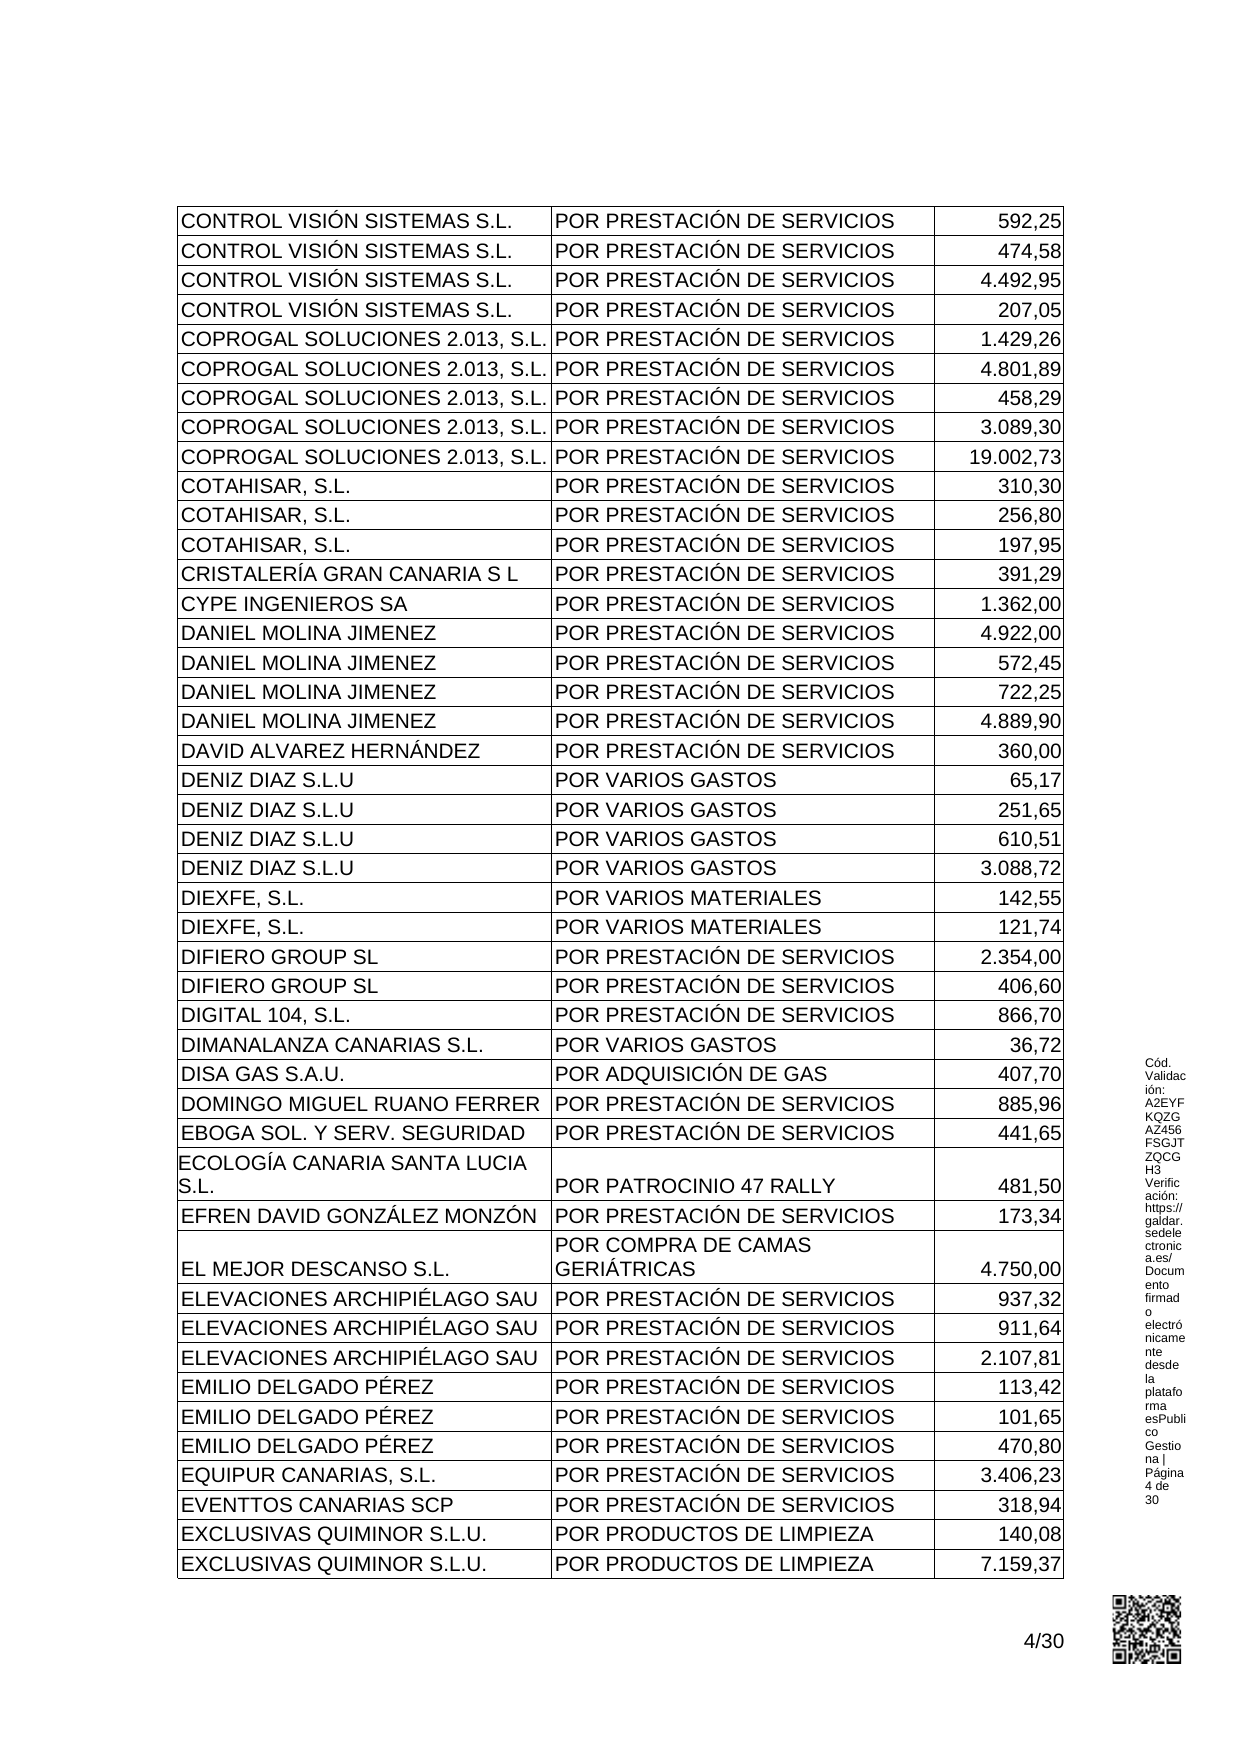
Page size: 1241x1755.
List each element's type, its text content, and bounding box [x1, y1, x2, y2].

table_cell CRISTALERÍA GRAN CANARIA S L [178, 560, 551, 588]
table_cell 441,65 [935, 1119, 1063, 1147]
table_cell CONTROL VISIÓN SISTEMAS S.L. [178, 295, 551, 324]
table_cell POR PRESTACIÓN DE SERVICIOS [552, 413, 934, 441]
table_cell POR PRESTACIÓN DE SERVICIOS [552, 472, 934, 500]
table_cell POR PRODUCTOS DE LIMPIEZA [552, 1520, 934, 1548]
table_cell DANIEL MOLINA JIMENEZ [178, 678, 551, 706]
table_cell DIEXFE, S.L. [178, 883, 551, 912]
table_cell 866,70 [935, 1001, 1063, 1029]
table_cell DIEXFE, S.L. [178, 913, 551, 941]
table_cell 113,42 [935, 1373, 1063, 1401]
table_cell POR VARIOS GASTOS [552, 766, 934, 794]
table_cell 3.089,30 [935, 413, 1063, 441]
table_cell DENIZ DIAZ S.L.U [178, 795, 551, 823]
table_cell EL MEJOR DESCANSO S.L. [178, 1231, 551, 1283]
table_cell EXCLUSIVAS QUIMINOR S.L.U. [178, 1550, 551, 1578]
text [1143, 1055, 1186, 1585]
table_cell 3.088,72 [935, 854, 1063, 882]
table_cell DENIZ DIAZ S.L.U [178, 854, 551, 882]
table_cell EVENTTOS CANARIAS SCP [178, 1491, 551, 1519]
table_cell POR COMPRA DE CAMAS GERIÁTRICAS [552, 1231, 934, 1283]
table_cell 207,05 [935, 295, 1063, 324]
table_cell 4.492,95 [935, 266, 1063, 294]
table_cell POR PRESTACIÓN DE SERVICIOS [552, 1491, 934, 1519]
table_cell 121,74 [935, 913, 1063, 941]
text 4/30 [177, 1629, 1064, 1653]
table_cell 4.750,00 [935, 1231, 1063, 1283]
table_cell 2.107,81 [935, 1343, 1063, 1372]
table_cell DIFIERO GROUP SL [178, 972, 551, 1000]
table_header POR PRESTACIÓN DE SERVICIOS [552, 207, 934, 235]
table_cell POR PRESTACIÓN DE SERVICIOS [552, 384, 934, 412]
table_cell 406,60 [935, 972, 1063, 1000]
table_cell 722,25 [935, 678, 1063, 706]
table_cell EXCLUSIVAS QUIMINOR S.L.U. [178, 1520, 551, 1548]
table_cell 1.429,26 [935, 325, 1063, 353]
table_cell ELEVACIONES ARCHIPIÉLAGO SAU [178, 1284, 551, 1313]
table_cell POR PRESTACIÓN DE SERVICIOS [552, 1201, 934, 1230]
table_cell EFREN DAVID GONZÁLEZ MONZÓN [178, 1201, 551, 1230]
table_cell DOMINGO MIGUEL RUANO FERRER [178, 1089, 551, 1118]
table_cell POR VARIOS MATERIALES [552, 883, 934, 912]
table_cell COPROGAL SOLUCIONES 2.013, S.L. [178, 325, 551, 353]
table_cell POR PRESTACIÓN DE SERVICIOS [552, 1089, 934, 1118]
table_cell 937,32 [935, 1284, 1063, 1313]
table_cell 19.002,73 [935, 442, 1063, 471]
table_cell POR PRESTACIÓN DE SERVICIOS [552, 1001, 934, 1029]
table_cell COPROGAL SOLUCIONES 2.013, S.L. [178, 354, 551, 382]
table_cell POR PRESTACIÓN DE SERVICIOS [552, 648, 934, 676]
table_cell 458,29 [935, 384, 1063, 412]
table_cell 65,17 [935, 766, 1063, 794]
table_cell 911,64 [935, 1314, 1063, 1342]
table_cell 140,08 [935, 1520, 1063, 1548]
table_cell 256,80 [935, 501, 1063, 529]
table_cell DAVID ALVAREZ HERNÁNDEZ [178, 736, 551, 764]
table_cell EMILIO DELGADO PÉREZ [178, 1373, 551, 1401]
table_cell POR PRESTACIÓN DE SERVICIOS [552, 1119, 934, 1147]
table_cell POR PRESTACIÓN DE SERVICIOS [552, 295, 934, 324]
table_cell 197,95 [935, 530, 1063, 559]
table_cell POR PRESTACIÓN DE SERVICIOS [552, 1432, 934, 1460]
table_cell POR PRESTACIÓN DE SERVICIOS [552, 530, 934, 559]
table_cell DANIEL MOLINA JIMENEZ [178, 648, 551, 676]
table_cell 173,34 [935, 1201, 1063, 1230]
table_cell POR PRESTACIÓN DE SERVICIOS [552, 736, 934, 764]
table_cell COTAHISAR, S.L. [178, 501, 551, 529]
table_cell POR PRESTACIÓN DE SERVICIOS [552, 942, 934, 971]
table_cell 572,45 [935, 648, 1063, 676]
table_cell 2.354,00 [935, 942, 1063, 971]
table_cell 474,58 [935, 236, 1063, 265]
table_cell POR PRESTACIÓN DE SERVICIOS [552, 678, 934, 706]
table_cell EQUIPUR CANARIAS, S.L. [178, 1461, 551, 1489]
table_cell POR PRESTACIÓN DE SERVICIOS [552, 1284, 934, 1313]
text Cód. Validación: A2EYFKQZGAZ456FSGJTZQCGH3 [1145, 1056, 1186, 1177]
table_cell 318,94 [935, 1491, 1063, 1519]
table_cell POR PRESTACIÓN DE SERVICIOS [552, 589, 934, 618]
table_cell 4.801,89 [935, 354, 1063, 382]
table_cell POR PRESTACIÓN DE SERVICIOS [552, 619, 934, 647]
table_cell 310,30 [935, 472, 1063, 500]
table_cell ECOLOGÍA CANARIA SANTA LUCIA S.L. [178, 1148, 551, 1200]
table_cell 251,65 [935, 795, 1063, 823]
text Documento firmado electrónicamente desde la plataforma esPublico Gestiona | Página 4 de 30 [1145, 1265, 1186, 1507]
table_cell COPROGAL SOLUCIONES 2.013, S.L. [178, 413, 551, 441]
table_cell 610,51 [935, 825, 1063, 853]
table_cell POR VARIOS GASTOS [552, 854, 934, 882]
table_cell 36,72 [935, 1030, 1063, 1059]
table_cell POR VARIOS MATERIALES [552, 913, 934, 941]
table_cell 407,70 [935, 1060, 1063, 1088]
table_cell ELEVACIONES ARCHIPIÉLAGO SAU [178, 1343, 551, 1372]
table_cell POR ADQUISICIÓN DE GAS [552, 1060, 934, 1088]
table_cell DIGITAL 104, S.L. [178, 1001, 551, 1029]
table_cell ELEVACIONES ARCHIPIÉLAGO SAU [178, 1314, 551, 1342]
table_cell EMILIO DELGADO PÉREZ [178, 1432, 551, 1460]
table_cell 3.406,23 [935, 1461, 1063, 1489]
text Verificación: https://galdar.sedelectronica.es/ [1145, 1177, 1186, 1265]
table_cell POR PRESTACIÓN DE SERVICIOS [552, 1402, 934, 1431]
table_cell DIFIERO GROUP SL [178, 942, 551, 971]
table_cell POR PRESTACIÓN DE SERVICIOS [552, 1461, 934, 1489]
table_cell 360,00 [935, 736, 1063, 764]
table_cell POR PRESTACIÓN DE SERVICIOS [552, 354, 934, 382]
table_cell POR PRESTACIÓN DE SERVICIOS [552, 236, 934, 265]
table_cell 1.362,00 [935, 589, 1063, 618]
table_cell EBOGA SOL. Y SERV. SEGURIDAD [178, 1119, 551, 1147]
table_cell 142,55 [935, 883, 1063, 912]
table_cell POR PRESTACIÓN DE SERVICIOS [552, 1343, 934, 1372]
table_cell DANIEL MOLINA JIMENEZ [178, 707, 551, 735]
table_cell 391,29 [935, 560, 1063, 588]
table_cell POR VARIOS GASTOS [552, 795, 934, 823]
table_cell DENIZ DIAZ S.L.U [178, 766, 551, 794]
table_header CONTROL VISIÓN SISTEMAS S.L. [178, 207, 551, 235]
table_cell 101,65 [935, 1402, 1063, 1431]
table_cell DISA GAS S.A.U. [178, 1060, 551, 1088]
table_cell POR PRESTACIÓN DE SERVICIOS [552, 325, 934, 353]
table_cell 481,50 [935, 1148, 1063, 1200]
table_cell DIMANALANZA CANARIAS S.L. [178, 1030, 551, 1059]
table_cell 4.889,90 [935, 707, 1063, 735]
table_cell POR PRESTACIÓN DE SERVICIOS [552, 972, 934, 1000]
table_cell 470,80 [935, 1432, 1063, 1460]
table_cell CONTROL VISIÓN SISTEMAS S.L. [178, 236, 551, 265]
table_cell CYPE INGENIEROS SA [178, 589, 551, 618]
table_cell CONTROL VISIÓN SISTEMAS S.L. [178, 266, 551, 294]
table_cell 4.922,00 [935, 619, 1063, 647]
table_cell POR PRESTACIÓN DE SERVICIOS [552, 1373, 934, 1401]
table_cell POR PRESTACIÓN DE SERVICIOS [552, 266, 934, 294]
table_cell 885,96 [935, 1089, 1063, 1118]
table_cell COPROGAL SOLUCIONES 2.013, S.L. [178, 384, 551, 412]
table_cell POR PATROCINIO 47 RALLY [552, 1148, 934, 1200]
table_cell POR PRODUCTOS DE LIMPIEZA [552, 1550, 934, 1578]
table_cell EMILIO DELGADO PÉREZ [178, 1402, 551, 1431]
table_cell POR VARIOS GASTOS [552, 825, 934, 853]
table_cell COTAHISAR, S.L. [178, 472, 551, 500]
table_cell POR PRESTACIÓN DE SERVICIOS [552, 442, 934, 471]
table_cell 7.159,37 [935, 1550, 1063, 1578]
table_cell COPROGAL SOLUCIONES 2.013, S.L. [178, 442, 551, 471]
table_cell POR PRESTACIÓN DE SERVICIOS [552, 501, 934, 529]
table_cell POR PRESTACIÓN DE SERVICIOS [552, 1314, 934, 1342]
table_cell COTAHISAR, S.L. [178, 530, 551, 559]
table_cell DANIEL MOLINA JIMENEZ [178, 619, 551, 647]
table_cell POR PRESTACIÓN DE SERVICIOS [552, 707, 934, 735]
table_cell POR PRESTACIÓN DE SERVICIOS [552, 560, 934, 588]
table_cell DENIZ DIAZ S.L.U [178, 825, 551, 853]
table_header 592,25 [935, 207, 1063, 235]
table_cell POR VARIOS GASTOS [552, 1030, 934, 1059]
